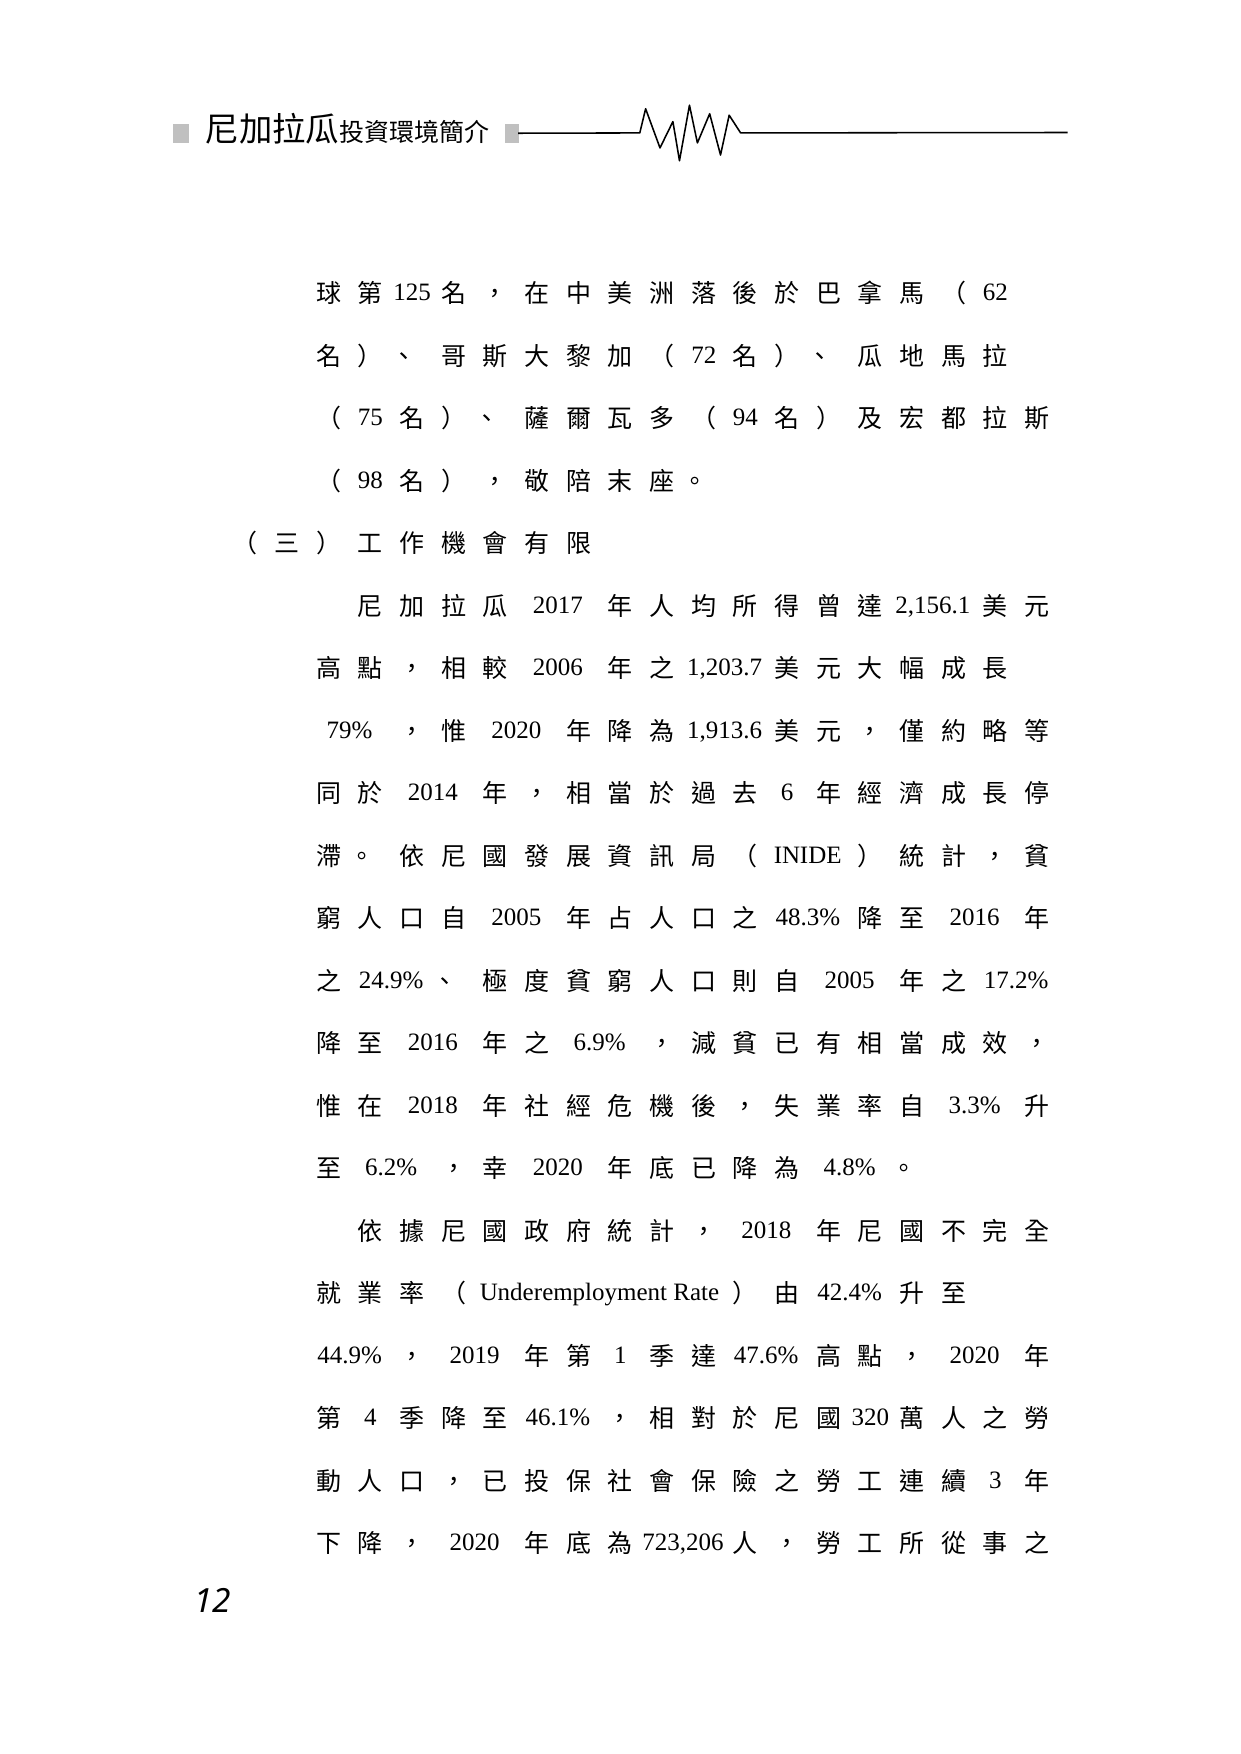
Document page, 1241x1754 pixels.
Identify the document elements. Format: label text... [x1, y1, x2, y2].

text 球第125名，在中美洲落後於巴拿馬（62名）、哥斯大黎加（72名）、瓜地馬拉（75名）、薩爾瓦多（94名）及宏都拉斯（98名），敬陪末座。 [281, 250, 1058, 500]
text （三）工作機會有限 [207, 500, 1058, 563]
text 依據尼國政府統計，2018年尼國不完全就業率（Underemployment Rate）由42.4%升至44.9%，2019年第1季達47.6%高點，2020年第4季降至46.1%，相對於尼國320萬人之勞動人口，已投保社會保險之勞工連續3年下降，2020年底為723,206人，勞工所從事之 [281, 1188, 1058, 1563]
text 尼加拉瓜2017年人均所得曾達2,156.1美元高點，相較2006年之1,203.7美元大幅成長79%，惟2020年降為1,913.6美元，僅約略等同於2014年，相當於過去6年經濟成長停滯。依尼國發展資訊局（INIDE）統計，貧窮人口自2005年占人口之48.3%降至2016年之24.9%、極度貧窮人口則自2005年之17.2%降至2016年之6.9%，減貧已有相當成效，惟在2018年社經危機後，失業率自3.3%升至6.2%，幸2020年底已降為4.8%。 [281, 563, 1058, 1188]
